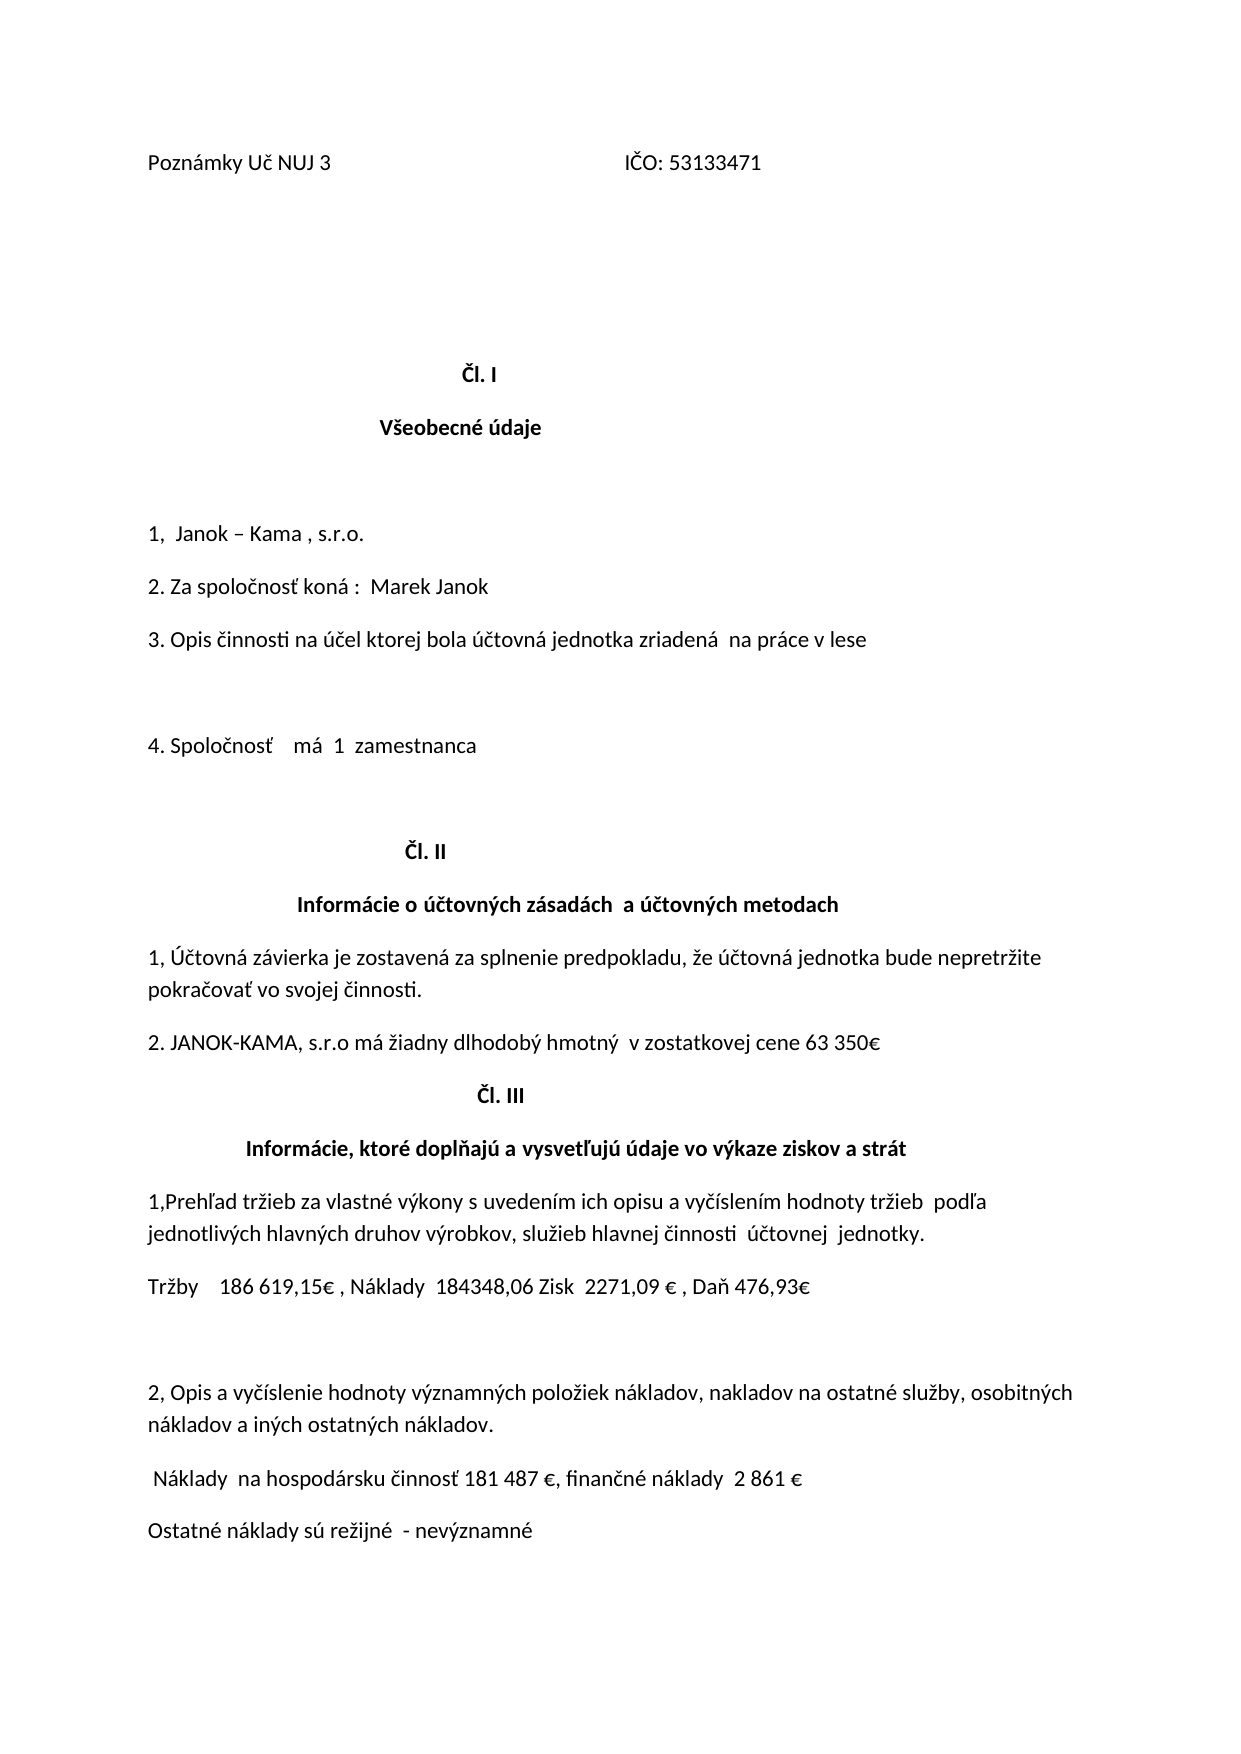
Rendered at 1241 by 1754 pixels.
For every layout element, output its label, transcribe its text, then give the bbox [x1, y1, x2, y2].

text Ostatné náklady sú režijné - nevýznamné [148, 1517, 1093, 1545]
text 2. JANOK-KAMA, s.r.o má žiadny dlhodobý hmotný v zostatkovej cene 63 350€ [148, 1028, 1093, 1056]
text 1, Janok – Kama , s.r.o. [148, 519, 1093, 547]
text 1, Účtovná závierka je zostavená za splnenie predpokladu, že účtovná jednotka bude nepretržite pokračovať vo svojej činnosti. [148, 943, 1093, 1003]
text Čl. I [148, 360, 1093, 388]
text Poznámky Uč NUJ 3 IČO: 53133471 [148, 148, 1093, 176]
text 4. Spoločnosť má 1 zamestnanca [148, 731, 1093, 759]
text Všeobecné údaje [148, 413, 1093, 441]
text Čl. III [148, 1081, 1093, 1109]
text Náklady na hospodársku činnosť 181 487 €, finančné náklady 2 861 € [148, 1464, 1093, 1492]
text 2, Opis a vyčíslenie hodnoty významných položiek nákladov, nakladov na ostatné služby, osobitných nákladov a iných ostatných nákladov. [148, 1378, 1093, 1439]
text Čl. II [148, 837, 1093, 865]
text Informácie, ktoré doplňajú a vysvetľujú údaje vo výkaze ziskov a strát [148, 1134, 1093, 1162]
text Tržby 186 619,15€ , Náklady 184348,06 Zisk 2271,09 € , Daň 476,93€ [148, 1272, 1093, 1300]
text 2. Za spoločnosť koná : Marek Janok [148, 572, 1093, 600]
text 3. Opis činnosti na účel ktorej bola účtovná jednotka zriadená na práce v lese [148, 625, 1093, 653]
text 1,Prehľad tržieb za vlastné výkony s uvedením ich opisu a vyčíslením hodnoty tržieb podľa jednotlivých hlavných druhov výrobkov, služieb hlavnej činnosti účtovnej jednotky. [148, 1187, 1093, 1247]
text Informácie o účtovných zásadách a účtovných metodach [148, 890, 1093, 918]
